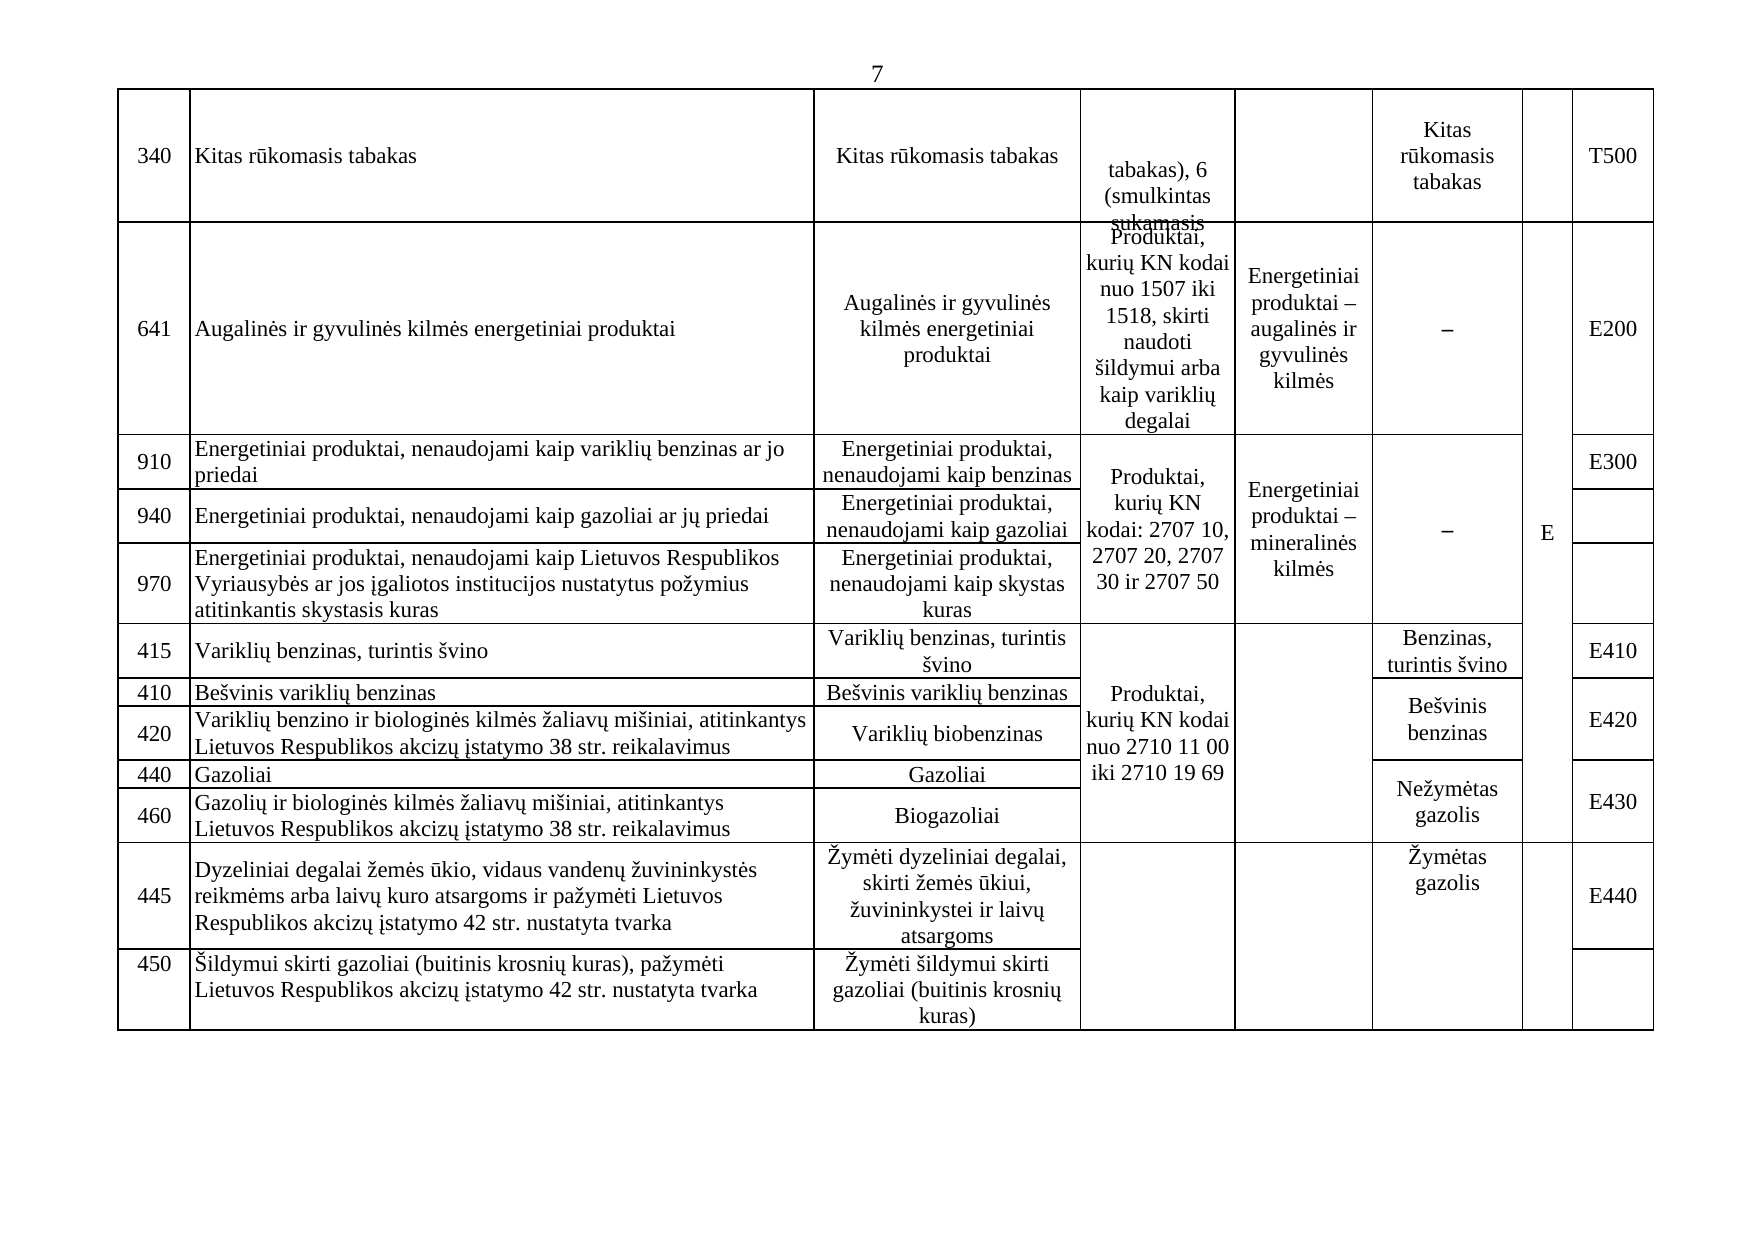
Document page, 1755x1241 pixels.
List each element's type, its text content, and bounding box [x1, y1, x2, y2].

table_cell Šildymui skirti gazoliai (buitinis krosnių kuras), pažymėti Lietuvos Respublikos akcizų įstatymo 42 str. nustatyta tvarka [191, 950, 813, 1029]
table_cell Energetiniai produktai – mineralinės kilmės [1236, 435, 1372, 623]
table_cell 410 [119, 679, 189, 705]
table_cell – [1373, 223, 1522, 433]
table_cell 940 [119, 490, 189, 542]
table_cell 450 [119, 950, 189, 1029]
table_cell T500 [1573, 90, 1653, 221]
table_cell Bešvinis variklių benzinas [815, 679, 1080, 705]
table_cell Variklių benzinas, turintis švino [815, 624, 1080, 677]
table_cell [1523, 843, 1572, 1029]
table_cell Energetiniai produktai, nenaudojami kaip gazoliai [815, 490, 1080, 542]
table_cell Žymėtas gazolis [1373, 843, 1522, 1029]
table_cell Energetiniai produktai, nenaudojami kaip skystas kuras [815, 544, 1080, 623]
table_cell [1573, 490, 1653, 542]
table_cell 440 [119, 761, 189, 787]
table_cell Bešvinis variklių benzinas [191, 679, 813, 705]
table_cell [1236, 90, 1372, 221]
table_cell 910 [119, 435, 189, 488]
table_cell Kitas rūkomasis tabakas [191, 90, 813, 221]
table_cell [1573, 950, 1653, 1029]
table_cell E410 [1573, 624, 1653, 677]
table_cell Biogazoliai [815, 789, 1080, 841]
table_cell Gazoliai [815, 761, 1080, 787]
table_cell 460 [119, 789, 189, 841]
table_cell Nežymėtas gazolis [1373, 761, 1522, 841]
table_cell [1523, 90, 1572, 221]
table_cell Gazoliai [191, 761, 813, 787]
table_cell E440 [1573, 843, 1653, 948]
table_cell E420 [1573, 679, 1653, 759]
table_cell E [1523, 223, 1572, 841]
table_cell 445 [119, 843, 189, 948]
table_cell Kitas rūkomasis tabakas [1373, 90, 1522, 221]
table_cell 420 [119, 707, 189, 759]
table_cell 970 [119, 544, 189, 623]
table_cell Gazolių ir biologinės kilmės žaliavų mišiniai, atitinkantys Lietuvos Respublikos akcizų įstatymo 38 str. reikalavimus [191, 789, 813, 841]
table_cell Žymėti šildymui skirti gazoliai (buitinis krosnių kuras) [815, 950, 1080, 1029]
table_cell – [1373, 435, 1522, 623]
table_cell E430 [1573, 761, 1653, 841]
table_cell E300 [1573, 435, 1653, 488]
table_cell Žymėti dyzeliniai degalai, skirti žemės ūkiui, žuvininkystei ir laivų atsargoms [815, 843, 1080, 948]
table_cell Energetiniai produktai, nenaudojami kaip Lietuvos Respublikos Vyriausybės ar jos įgaliotos institucijos nustatytus požymius atitinkantis skystasis kuras [191, 544, 813, 623]
table_cell Variklių benzinas, turintis švino [191, 624, 813, 677]
table_cell Bešvinis benzinas [1373, 679, 1522, 759]
table_cell Energetiniai produktai, nenaudojami kaip gazoliai ar jų priedai [191, 490, 813, 542]
table_cell Energetiniai produktai, nenaudojami kaip variklių benzinas ar jo priedai [191, 435, 813, 488]
table_cell Produktai, kurių KN kodai nuo 2710 11 00 iki 2710 19 69 [1081, 624, 1234, 841]
table_cell 415 [119, 624, 189, 677]
table_cell Kitas rūkomasis tabakas [815, 90, 1080, 221]
table_cell Augalinės ir gyvulinės kilmės energetiniai produktai [191, 223, 813, 433]
table_cell Žr. 95/59/EC direktyvos 4 (cigaretės), 3 (cigarai ir cigarilės), 5 (rūkomasis tabakas), 6 (smulkintas sukamasis tabakas) straipsnius [1081, 90, 1234, 221]
table_cell Dyzeliniai degalai žemės ūkio, vidaus vandenų žuvininkystės reikmėms arba laivų kuro atsargoms ir pažymėti Lietuvos Respublikos akcizų įstatymo 42 str. nustatyta tvarka [191, 843, 813, 948]
table_cell Variklių benzino ir biologinės kilmės žaliavų mišiniai, atitinkantys Lietuvos Respublikos akcizų įstatymo 38 str. reikalavimus [191, 707, 813, 759]
table_cell Benzinas, turintis švino [1373, 624, 1522, 677]
table_cell Produktai, kurių KN kodai: 2707 10, 2707 20, 2707 30 ir 2707 50 [1081, 435, 1234, 623]
table_cell Produktai, kurių KN kodai nuo 1507 iki 1518, skirti naudoti šildymui arba kaip variklių degalai [1081, 223, 1234, 433]
table_cell Variklių biobenzinas [815, 707, 1080, 759]
table_cell 641 [119, 223, 189, 433]
table_cell Energetiniai produktai, nenaudojami kaip benzinas [815, 435, 1080, 488]
table_cell [1236, 624, 1372, 841]
table_cell [1236, 843, 1372, 1029]
table_cell 340 [119, 90, 189, 221]
table_cell E200 [1573, 223, 1653, 433]
table_cell [1081, 843, 1234, 1029]
table_cell Augalinės ir gyvulinės kilmės energetiniai produktai [815, 223, 1080, 433]
table_cell Energetiniai produktai – augalinės ir gyvulinės kilmės [1236, 223, 1372, 433]
table_cell [1573, 544, 1653, 623]
